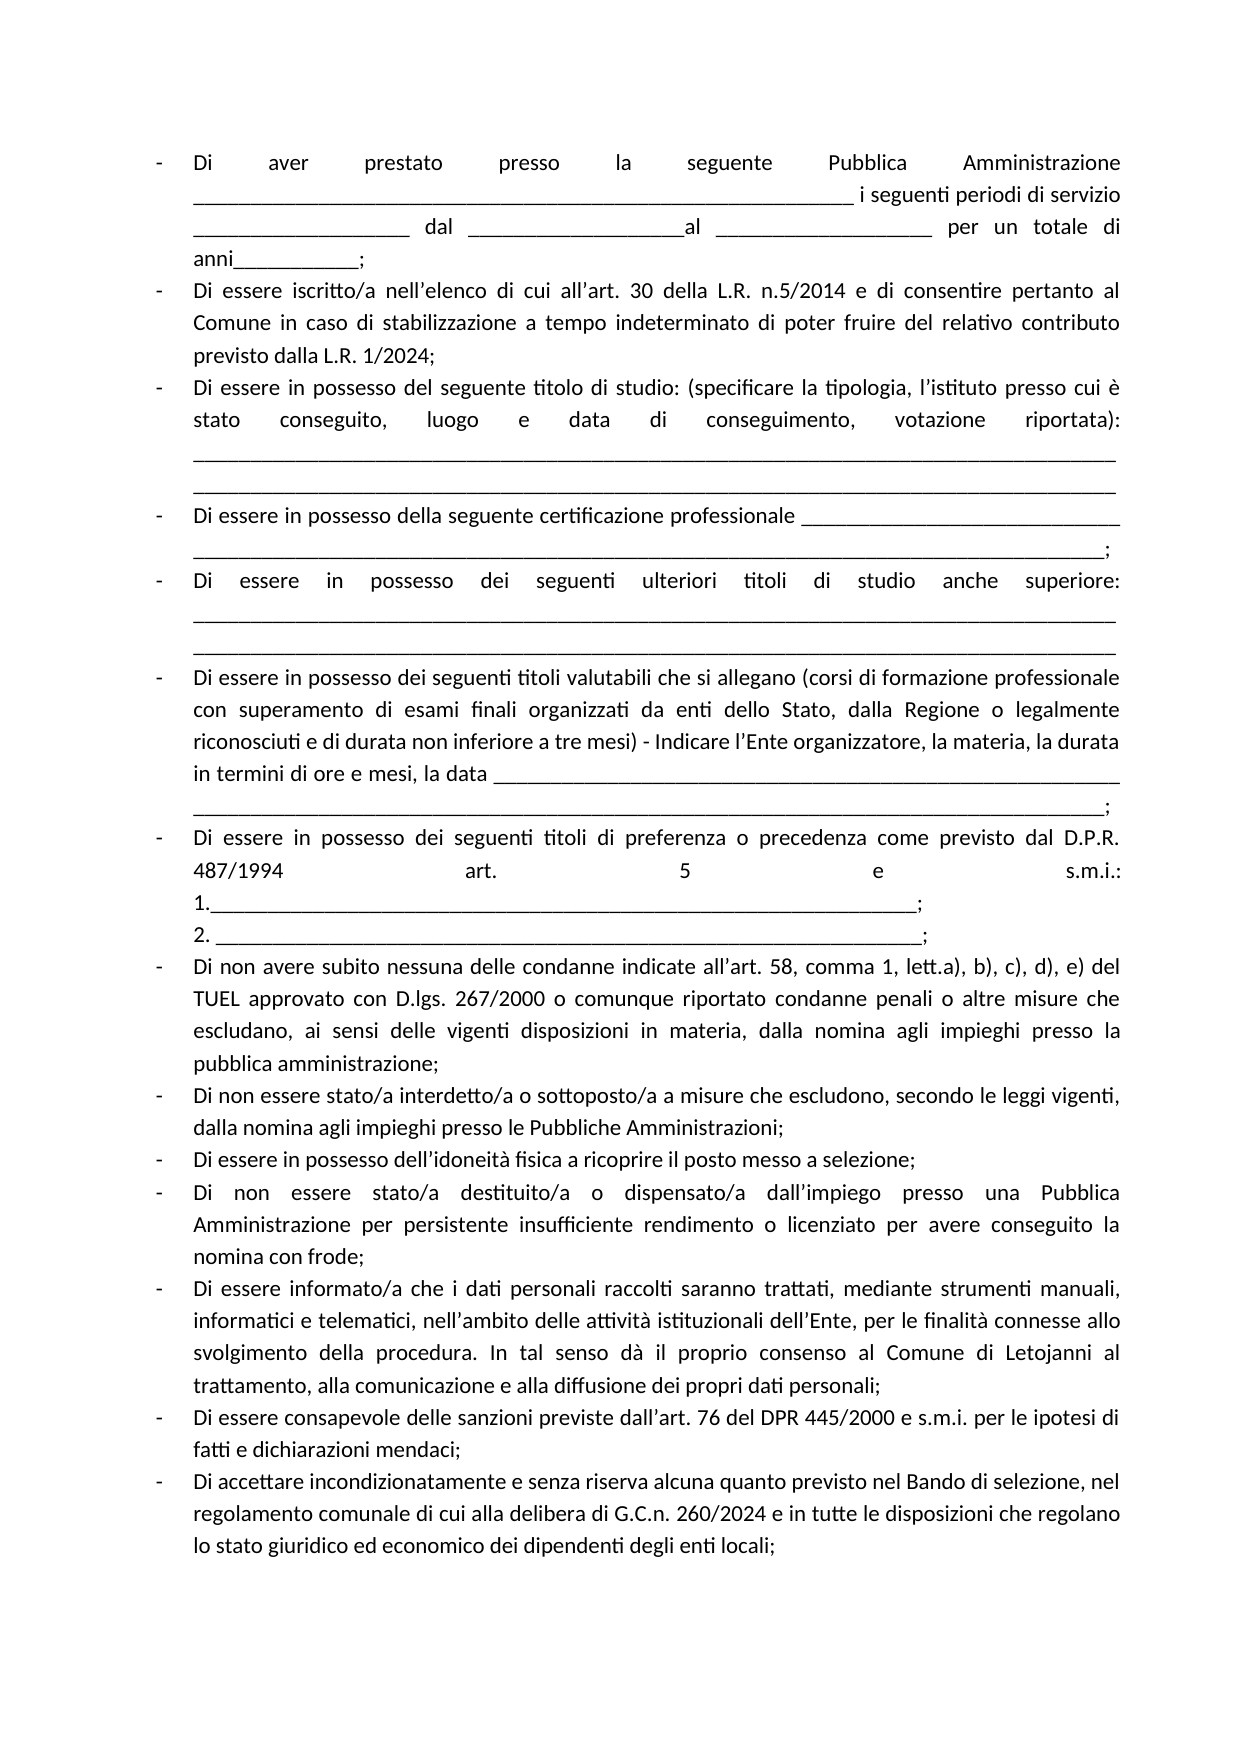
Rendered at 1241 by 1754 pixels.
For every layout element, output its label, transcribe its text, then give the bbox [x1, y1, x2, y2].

list Di essere in possesso del seguente titolo di studio: (specificare la tipologia, l’istituto presso cui è stato conseguito, luogo e data di conseguimento, votazione riportata): __________________________________________________________________________________________________________________________________________________________________ [156, 373, 1122, 497]
list Di essere in possesso della seguente certificazione professionale ____________________________ ________________________________________________________________________________; [156, 502, 1122, 562]
list Di essere in possesso dell’idoneità fisica a ricoprire il posto messo a selezione; [156, 1145, 1122, 1173]
list Di essere in possesso dei seguenti titoli valutabili che si allegano (corsi di formazione professionale con superamento di esami finali organizzati da enti dello Stato, dalla Regione o legalmente riconosciuti e di durata non inferiore a tre mesi) - Indicare l’Ente organizzatore, la materia, la durata in termini di ore e mesi, la data _______________________________________________________ ________________________________________________________________________________; [156, 663, 1122, 819]
list Di essere iscritto/a nell’elenco di cui all’art. 30 della L.R. n.5/2014 e di consentire pertanto al Comune in caso di stabilizzazione a tempo indeterminato di poter fruire del relativo contributo previsto dalla L.R. 1/2024; [156, 276, 1122, 369]
list Di essere in possesso dei seguenti titoli di preferenza o precedenza come previsto dal D.P.R. 487/1994 art. 5 e s.m.i.: 1.______________________________________________________________; 2. ______________________________________________________________; [156, 823, 1122, 948]
list Di essere in possesso dei seguenti ulteriori titoli di studio anche superiore: __________________________________________________________________________________________________________________________________________________________________ [156, 566, 1122, 658]
list Di accettare incondizionatamente e senza riserva alcuna quanto previsto nel Bando di selezione, nel regolamento comunale di cui alla delibera di G.C.n. 260/2024 e in tutte le disposizioni che regolano lo stato giuridico ed economico dei dipendenti degli enti locali; [156, 1467, 1122, 1560]
list Di non essere stato/a interdetto/a o sottoposto/a a misure che escludono, secondo le leggi vigenti, dalla nomina agli impieghi presso le Pubbliche Amministrazioni; [156, 1081, 1122, 1141]
list Di essere consapevole delle sanzioni previste dall’art. 76 del DPR 445/2000 e s.m.i. per le ipotesi di fatti e dichiarazioni mendaci; [156, 1403, 1122, 1463]
list Di essere informato/a che i dati personali raccolti saranno trattati, mediante strumenti manuali, informatici e telematici, nell’ambito delle attività istituzionali dell’Ente, per le finalità connesse allo svolgimento della procedura. In tal senso dà il proprio consenso al Comune di Letojanni al trattamento, alla comunicazione e alla diffusione dei propri dati personali; [156, 1274, 1122, 1399]
list Di non essere stato/a destituito/a o dispensato/a dall’impiego presso una Pubblica Amministrazione per persistente insufficiente rendimento o licenziato per avere conseguito la nomina con frode; [156, 1178, 1122, 1270]
list Di aver prestato presso la seguente Pubblica Amministrazione __________________________________________________________ i seguenti periodi di servizio ___________________ dal ___________________al ___________________ per un totale di anni___________; [156, 148, 1122, 272]
list Di non avere subito nessuna delle condanne indicate all’art. 58, comma 1, lett.a), b), c), d), e) del TUEL approvato con D.lgs. 267/2000 o comunque riportato condanne penali o altre misure che escludano, ai sensi delle vigenti disposizioni in materia, dalla nomina agli impieghi presso la pubblica amministrazione; [156, 952, 1122, 1077]
